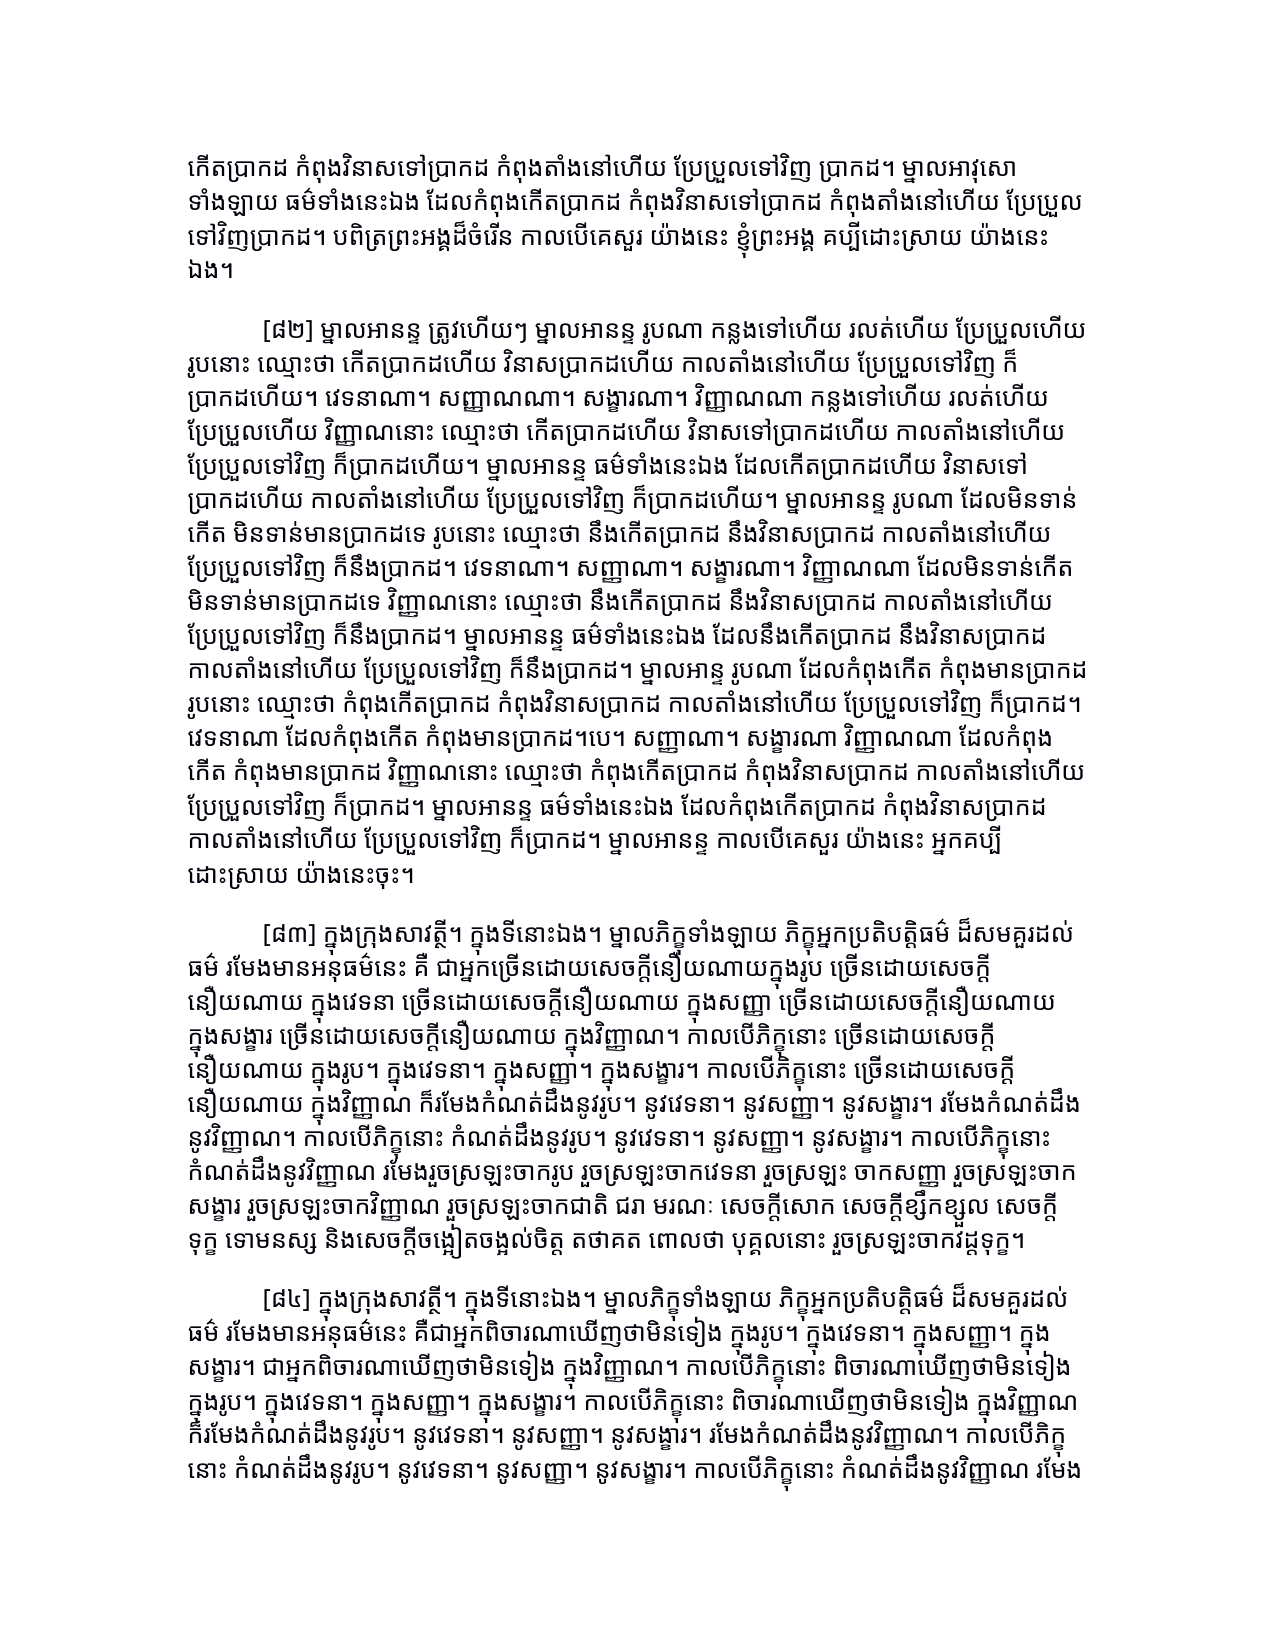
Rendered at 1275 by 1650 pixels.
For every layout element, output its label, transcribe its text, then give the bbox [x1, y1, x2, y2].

text កើតប្រាកដ កំពុងវិនាសទៅ​ប្រាកដ កំពុងតាំង​នៅហើយ ប្រែប្រួលទៅវិញ ប្រាកដ។ ម្នាលអាវុសោទាំងឡាយ ធម៌ទាំងនេះឯង ដែល​កំពុង​កើតប្រាកដ កំពុង​វិនាសទៅប្រាកដ កំពុង​តាំងនៅហើយ ប្រែប្រួលទៅវិញប្រាកដ។ បពិត្រព្រះអង្គដ៏ចំរើន កាលបើគេសួរ យ៉ាងនេះ ខ្ញុំព្រះអង្គ គប្បីដោះស្រាយ​ យ៉ាងនេះឯង។ [187, 150, 1087, 286]
text [៨២] ម្នាលអានន្ទ ត្រូវហើយៗ ម្នាលអានន្ទ រូបណា កន្លងទៅហើយ រលត់​ហើយ ប្រែប្រួលហើយ រូបនោះ ឈ្មោះថា កើតប្រាកដហើយ វិនាស​​ប្រាកដហើយ កាល​តាំងនៅហើយ ប្រែប្រួលទៅវិញ ក៏ប្រាកដហើយ។ វេទនាណា។ សញ្ញាណណា។ សង្ខារណា។ វិញ្ញាណណា កន្លងទៅហើយ រលត់ហើយ ប្រែប្រួល​ហើយ វិញ្ញាណនោះ ឈ្មោះថា កើតប្រាកដហើយ វិនាស​ទៅ​ប្រាកដហើយ កាល​តាំងនៅហើយ ប្រែប្រួលទៅវិញ ក៏ប្រាកដហើយ។ ម្នាលអានន្ទ ធម៌ទាំងនេះឯង ដែលកើតប្រាកដហើយ វិនាស​ទៅ​ប្រាកដហើយ កាល​តាំងនៅហើយ ប្រែប្រួលទៅវិញ ក៏ប្រាកដហើយ។ ម្នាលអានន្ទ រូបណា ដែល​មិនទាន់​កើត មិនទាន់មានប្រាកដទេ រូបនោះ ឈ្មោះថា នឹងកើតប្រាកដ នឹងវិនាសប្រាកដ កាលតាំង​នៅហើយ ប្រែប្រួលទៅវិញ ក៏នឹងប្រាកដ។ វេទនាណា។ សញ្ញាណា។ សង្ខារណា។ វិញ្ញាណណា ដែលមិនទាន់​កើត មិនទាន់មានប្រាកដទេ វិញ្ញាណនោះ ឈ្មោះថា នឹងកើតប្រាកដ នឹងវិនាស​ប្រាកដ កាលតាំង​នៅហើយ ប្រែប្រួលទៅវិញ ក៏នឹងប្រាកដ។ ម្នាលអានន្ទ ធម៌ទាំងនេះឯង ដែលនឹងកើតប្រាកដ នឹងវិនាស​ប្រាកដ កាលតាំង​នៅហើយ ប្រែប្រួលទៅវិញ ក៏នឹងប្រាកដ។ ម្នាលអាន្ទ រូបណា ដែលកំពុង​កើត កំពុងមានប្រាកដ រូបនោះ ឈ្មោះ​ថា កំពុងកើតប្រាកដ កំពុងវិនាស​ប្រាកដ កាលតាំង​នៅហើយ ប្រែប្រួលទៅវិញ ក៏ប្រាកដ។ វេទនាណា ដែលកំពុង​កើត កំពុងមានប្រាកដ។បេ។ សញ្ញាណា។ សង្ខារណា វិញ្ញាណណា ដែល​កំពុងកើត កំពុងមានប្រាកដ វិញ្ញាណនោះ ឈ្មោះថា កំពុងកើតប្រាកដ កំពុងវិនាស​ប្រាកដ កាលតាំង​នៅហើយ ប្រែប្រួលទៅវិញ ក៏ប្រាកដ។ ម្នាលអានន្ទ ធម៌ទាំងនេះឯង ដែល​កំពុង​កើតប្រាកដ កំពុង​វិនាសប្រាកដ កាល​តាំងនៅហើយ ប្រែប្រួលទៅវិញ ក៏​ប្រាកដ។ ម្នាលអានន្ទ កាលបើគេសួរ យ៉ាងនេះ អ្នកគប្បីដោះស្រាយ​ យ៉ាងនេះចុះ។ [187, 311, 1087, 890]
text [៨៣] ក្នុងក្រុងសាវត្ថី។ ក្នុងទីនោះឯង។ ម្នាលភិក្ខុទាំងឡាយ ភិក្ខុអ្នកប្រតិបត្តិ​ធម៌ ដ៏សមគួរដល់ធម៌ រមែង​មានអនុធម៌នេះ គឺ ជាអ្នកច្រើនដោយសេចក្តីនឿយ​ណាយក្នុងរូប ច្រើនដោយសេចក្តីនឿយណាយ ក្នុងវេទនា ច្រើនដោយសេចក្តីនឿយណាយ ក្នុងសញ្ញា ច្រើនដោយសេចក្តីនឿយណាយ ក្នុងសង្ខារ ច្រើនដោយសេចក្តីនឿយណាយ ក្នុងវិញ្ញាណ។ កាលបើភិក្ខុនោះ ច្រើនដោយសេចក្តីនឿយណាយ ក្នុងរូប។ ក្នុងវេទនា។ ក្នុងសញ្ញា។ ក្នុងសង្ខារ។ កាលបើ​ភិក្ខុនោះ ច្រើនដោយសេចក្តីនឿយណាយ ក្នុងវិញ្ញាណ ក៏រមែងកំណត់ដឹង​នូវរូប។ នូវវេទនា។ នូវសញ្ញា។ នូវសង្ខារ។ រមែងកំណត់ដឹងនូវវិញ្ញាណ។ កាលបើ​ភិក្ខុនោះ កំណត់ដឹងនូវរូប។ នូវវេទនា។ នូវសញ្ញា។ នូវសង្ខារ។ កាលបើភិក្ខុនោះ កំណត់ដឹងនូវវិញ្ញាណ រមែងរួចស្រឡះចាករូប រួចស្រឡះចាកវេទនា រួចស្រឡះ ចាក​សញ្ញា រួចស្រឡះចាកសង្ខារ រួចស្រឡះ​ចាកវិញ្ញាណ រួចស្រឡះចាកជាតិ ជរា មរណៈ សេចក្តីសោក សេចក្តីខ្សឹកខ្សួល សេចក្តីទុក្ខ ទោមនស្ស និង​សេចក្តី​ចង្អៀតចង្អល់ចិត្ត តថាគត ពោលថា បុគ្គលនោះ រួចស្រឡះចាកវដ្តទុក្ខ។ [187, 915, 1087, 1256]
text [៨៤] ក្នុងក្រុងសាវត្ថី។ ក្នុងទីនោះឯង។ ម្នាលភិក្ខុទាំងឡាយ ភិក្ខុអ្នកប្រតិបត្តិ​ធម៌ ដ៏សមគួរដល់ធម៌ រមែង​មានអនុធម៌នេះ គឺជាអ្នកពិចារណាឃើញថា​មិនទៀង ក្នុងរូប។ ក្នុងវេទនា។ ក្នុងសញ្ញា។ ក្នុងសង្ខារ។ ជាអ្នកពិចារណាឃើញថា​មិនទៀង ក្នុង​វិញ្ញាណ។ កាលបើភិក្ខុនោះ ពិចារណាឃើញថា​មិនទៀង ក្នុងរូប។ ក្នុងវេទនា។ ក្នុងសញ្ញា។ ក្នុងសង្ខារ។ កាលបើភិក្ខុនោះ ពិចារណាឃើញថា​មិនទៀង ក្នុង​វិញ្ញាណ ក៏រមែង​កំណត់ដឹងនូវរូប។ នូវវេទនា។ នូវសញ្ញា។ នូវសង្ខារ។ រមែង​កំណត់​ដឹង​នូវ​វិញ្ញាណ។ កាលបើភិក្ខុនោះ កំណត់ដឹងនូវរូប។ នូវវេទនា។ នូវសញ្ញា។ នូវសង្ខារ។ កាលបើ​ភិក្ខុនោះ កំណត់ដឹងនូវវិញ្ញាណ រមែងរួចស្រឡះ​ចាករូប រួចស្រឡះចាក​វេទនា រួចស្រឡះចាកសញ្ញា រួចស្រឡះចាកសង្ខារ រួចស្រឡះចាកវិញ្ញាណ រួចស្រឡះចាកជាតិ ជរា មរណៈ សេចក្តីសោក សេចក្តីខ្សឹកខ្សួល សេចក្តីទុក្ខ ទោមនស្ស និងសេចក្តីចង្អៀតចង្អល់ចិត្ត តថាគតពោលថា បុគ្គលនោះ រួចស្រឡះចាកវដ្តទុក្ខ។ [187, 1281, 1087, 1485]
